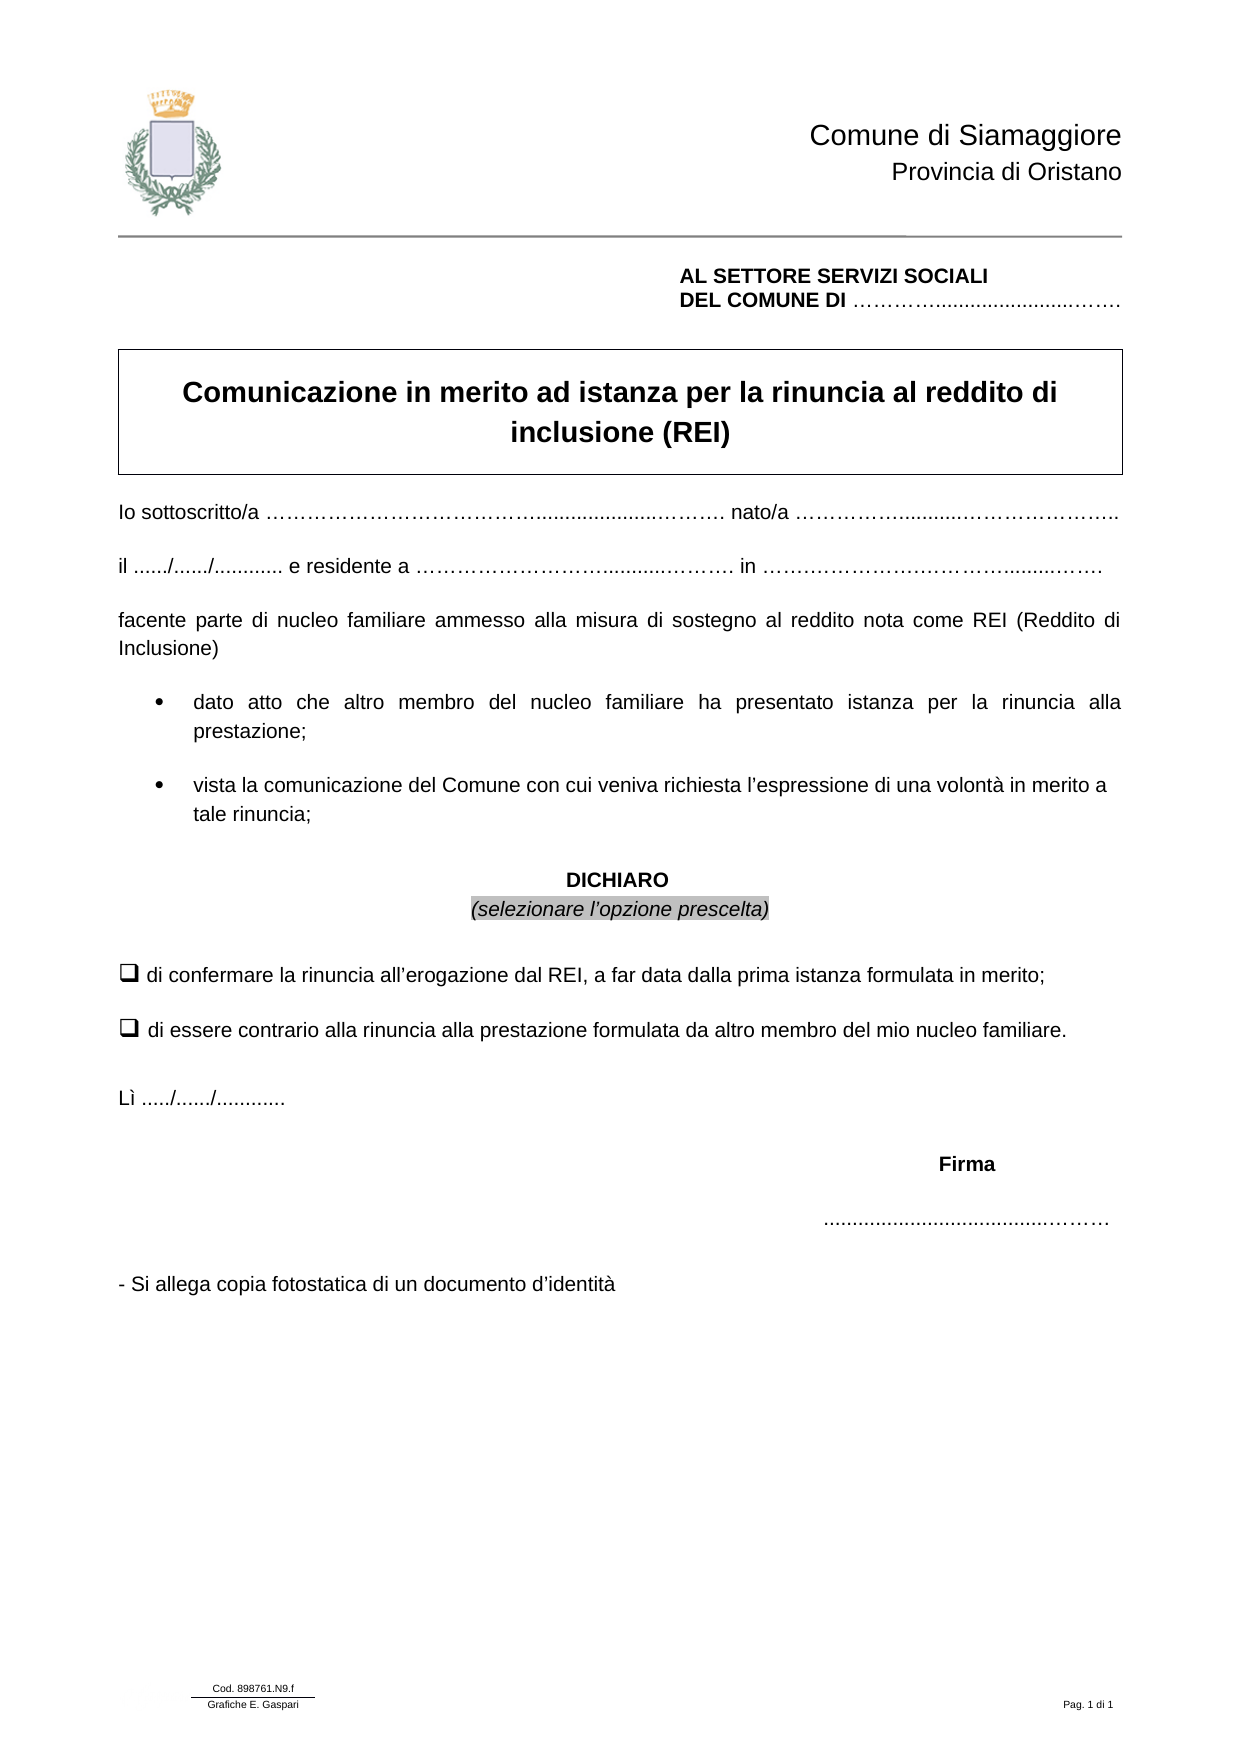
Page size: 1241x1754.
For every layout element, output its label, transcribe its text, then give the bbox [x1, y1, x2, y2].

text Firma [812, 1152, 1122, 1176]
text Comune di Siamaggiore [224, 118, 1122, 152]
text  di essere contrario alla rinuncia alla prestazione formulata da altro membro del mio nucleo familiare. [118, 1018, 1122, 1043]
table_header Comunicazione in merito ad istanza per la rinuncia al reddito di inclusione (REI) [119, 350, 1122, 474]
text Lì ...../....../............ [118, 1086, 1122, 1110]
text AL SETTORE SERVIZI SOCIALI DEL COMUNE DI …………........................……. [679, 264, 1122, 312]
list dato atto che altro membro del nucleo familiare ha presentato istanza per la rinuncia alla prestazione; [156, 690, 1122, 743]
text DICHIARO (selezionare l’opzione prescelta) [118, 868, 1122, 920]
text Io sottoscritto/a ………………………………….....................………. nato/a ……………...........………………….. [118, 500, 1122, 524]
text Provincia di Oristano [224, 157, 1122, 185]
picture [122, 87, 224, 219]
text il ....../....../............ e residente a ………………………...........………. in …….…………….………….........……. [118, 554, 1122, 578]
text facente parte di nucleo familiare ammesso alla misura di sostegno al reddito nota come REI (Reddito di Inclusione) [118, 607, 1122, 660]
text  di confermare la rinuncia all’erogazione dal REI, a far data dalla prima istanza formulata in merito; [118, 963, 1122, 988]
text - Si allega copia fotostatica di un documento d’identità [118, 1272, 1122, 1296]
list vista la comunicazione del Comune con cui veniva richiesta l’espressione di una volontà in merito a tale rinuncia; [156, 772, 1122, 825]
text .......................................……… [812, 1206, 1122, 1230]
